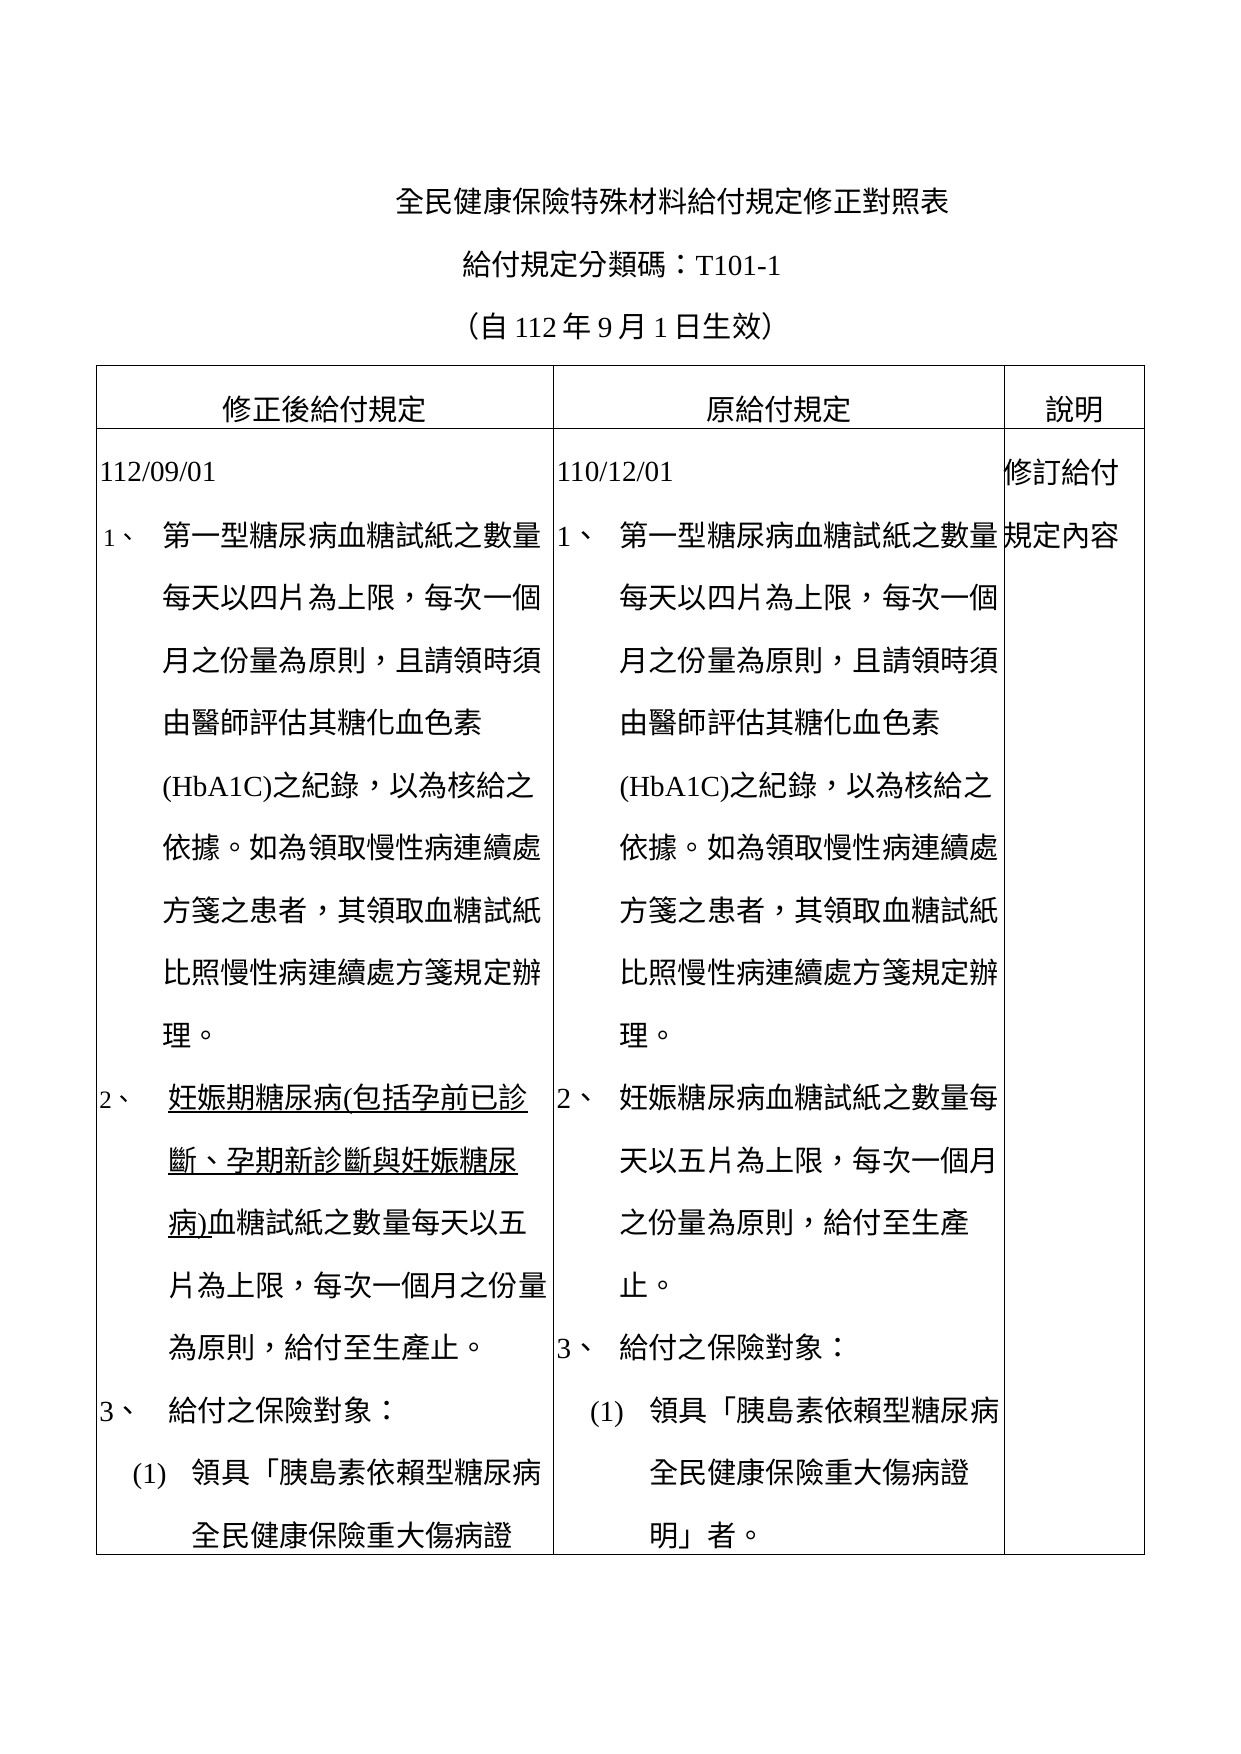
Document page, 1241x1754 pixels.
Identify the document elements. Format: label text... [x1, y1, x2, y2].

table_header 原給付規定 [554, 366, 1004, 428]
table_cell 110/12/01 第一型糖尿病血糖試紙之數量每天以四片為上限，每次一個月之份量為原則，且請領時須由醫師評估其糖化血色素(HbA1C)之紀錄，以為核給之依據。如為領取慢性病連續處方箋之患者，其領取血糖試紙比照慢性病連續處方箋規定辦理。 妊娠糖尿病血糖試紙之數量每天以五片為上限，每次一個月之份量為原則，給付至生產止。 給付之保險對象： 領具「胰島素依賴型糖尿病全民健康保險重大傷病證明」者。 懷孕二十八週(含)以上妊娠糖尿患者。 有關申報規定臚列如后： 同時開立藥品及血糖試紙處方者：如同時自行調劑或交付調劑至特約藥局，得申報一筆藥事服務費；如藥品自行調劑，血糖試紙交付調劑至特約藥局，血糖試紙不得申報藥事服務費。 僅開立血糖試紙處方者，無論自行調劑或交付調劑均不得申報藥事服務費。 開立慢性病連續處方箋者，依上開規定及原相關規定辦理。 [554, 429, 1004, 1554]
text 給付規定分類碼：T101-1 [112, 221, 1128, 283]
table_header 說明 [1005, 366, 1144, 428]
table_cell 112/09/01 第一型糖尿病血糖試紙之數量每天以四片為上限，每次一個月之份量為原則，且請領時須由醫師評估其糖化血色素(HbA1C)之紀錄，以為核給之依據。如為領取慢性病連續處方箋之患者，其領取血糖試紙比照慢性病連續處方箋規定辦理。 妊娠期糖尿病(包括孕前已診斷、孕期新診斷與妊娠糖尿病)血糖試紙之數量每天以五片為上限，每次一個月之份量為原則，給付至生產止。 給付之保險對象： 領具「胰島素依賴型糖尿病全民健康保險重大傷病證明」者。 自確認懷孕起(八週)經診斷有糖尿病患者。 有關申報規定臚列如后： 同時開立藥品及血糖試紙處方者：如同時自行調劑或交付調劑至特約藥局，得申報一筆藥事服務費；如藥品自行調劑，血糖試紙交付調劑至特約藥局，血糖試紙不得申報藥事服務費。 僅開立血糖試紙處方者，無論自行調劑或交付調劑均不得申報藥事服務費。 開立慢性病連續處方箋者，依上開規定及原相關規定辦理。 [97, 429, 553, 1554]
table_header 修正後給付規定 [97, 366, 553, 428]
table_cell 修訂給付 規定內容 [1005, 429, 1144, 1554]
text 全民健康保險特殊材料給付規定修正對照表 [112, 158, 1128, 221]
text （自112年9月1日生效） [112, 283, 1128, 346]
